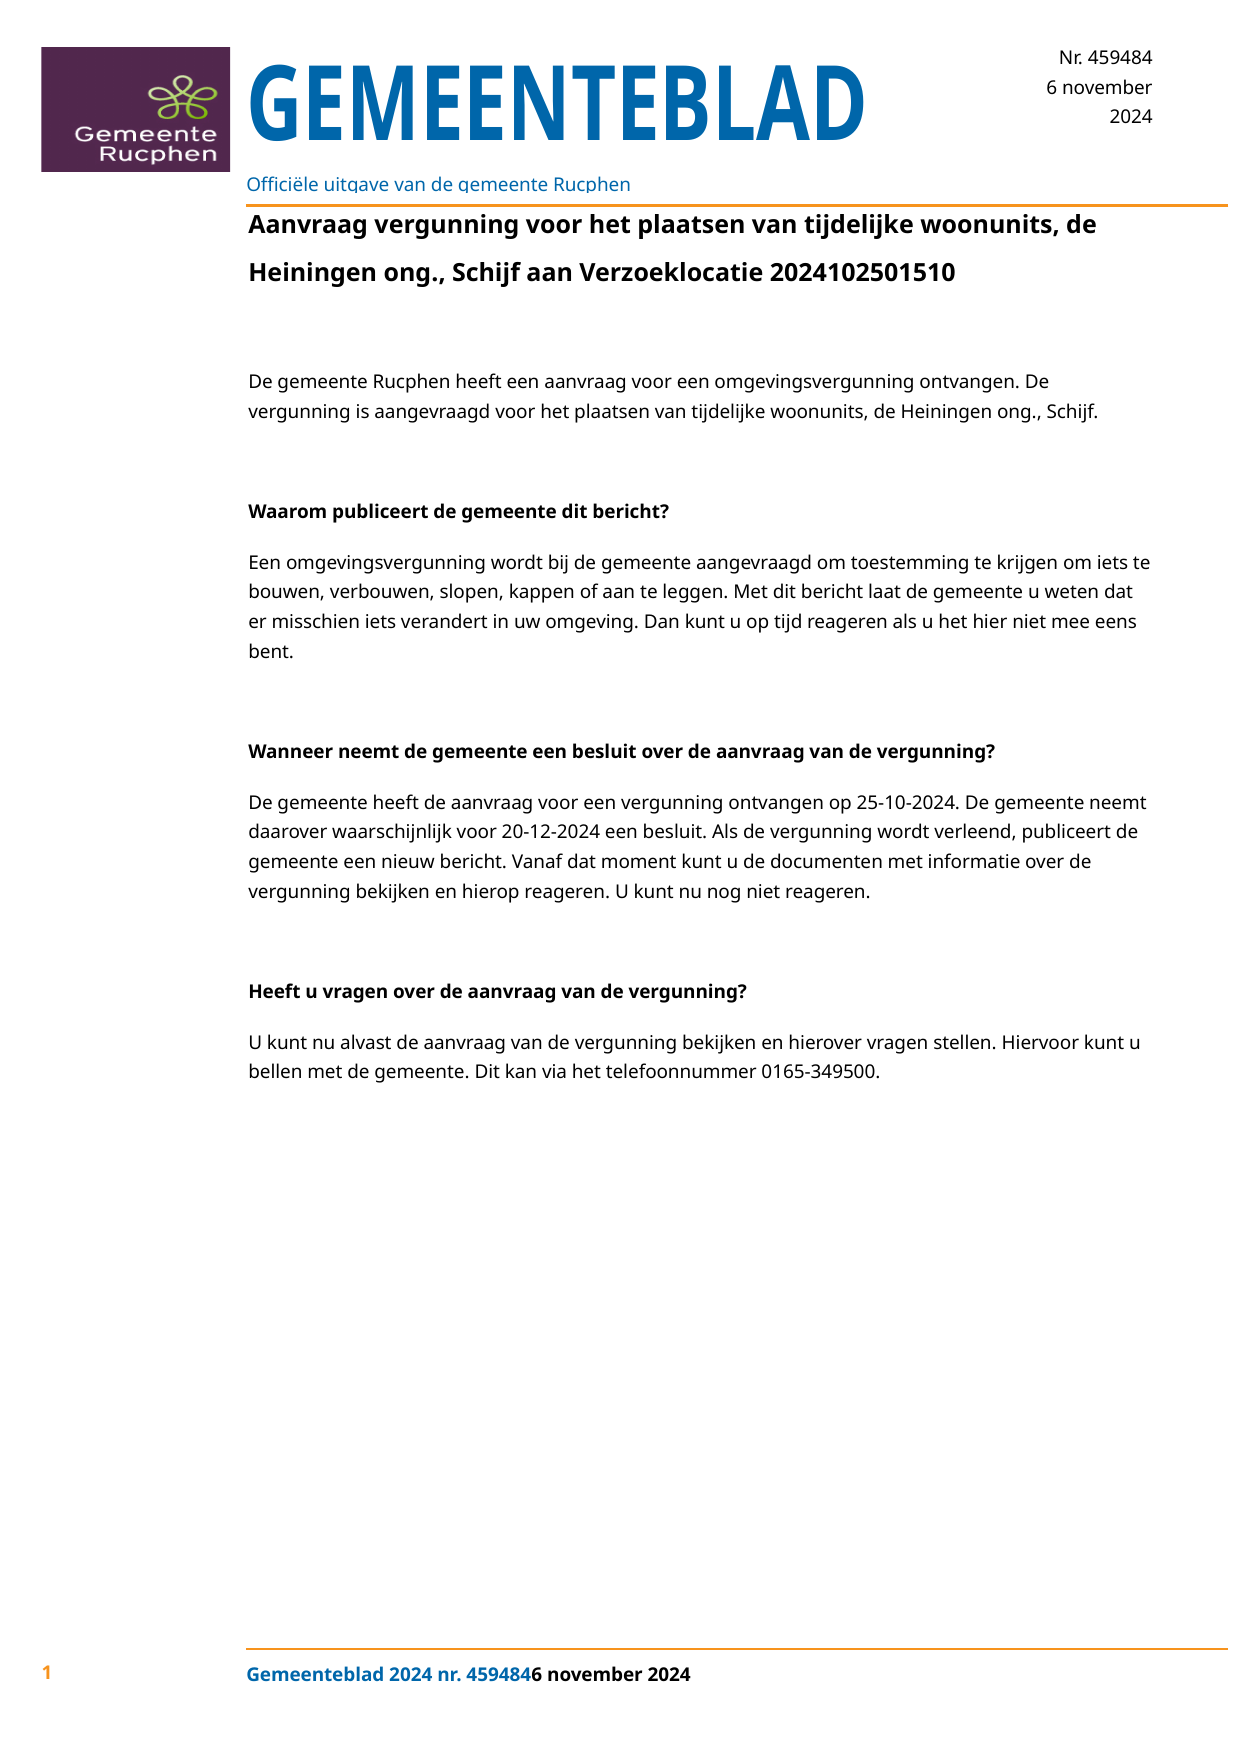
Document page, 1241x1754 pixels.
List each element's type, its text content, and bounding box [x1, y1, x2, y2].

picture [41, 47, 231, 172]
text Aanvraag vergunning voor het plaatsen van tijdelijke woonunits, de Heiningen ong., Schijf aan Verzoeklocatie 2024102501510 [248, 207, 1152, 288]
text Wanneer neemt de gemeente een besluit over de aanvraag van de vergunning? [248, 739, 1152, 764]
text U kunt nu alvast de aanvraag van de vergunning bekijken en hierover vragen stellen. Hiervoor kunt u bellen met de gemeente. Dit kan via het telefoonnummer 0165-349500. [248, 1029, 1152, 1084]
text Waarom publiceert de gemeente dit bericht? [248, 499, 1152, 524]
text Een omgevingsvergunning wordt bij de gemeente aangevraagd om toestemming te krijgen om iets te bouwen, verbouwen, slopen, kappen of aan te leggen. Met dit bericht laat de gemeente u weten dat er misschien iets verandert in uw omgeving. Dan kunt u op tijd reageren als u het hier niet mee eens bent. [248, 549, 1152, 664]
text De gemeente heeft de aanvraag voor een vergunning ontvangen op 25-10-2024. De gemeente neemt daarover waarschijnlijk voor 20-12-2024 een besluit. Als de vergunning wordt verleend, publiceert de gemeente een nieuw bericht. Vanaf dat moment kunt u de documenten met informatie over de vergunning bekijken en hierop reageren. U kunt nu nog niet reageren. [248, 789, 1152, 904]
text De gemeente Rucphen heeft een aanvraag voor een omgevingsvergunning ontvangen. De vergunning is aangevraagd voor het plaatsen van tijdelijke woonunits, de Heiningen ong., Schijf. [248, 368, 1152, 424]
text Heeft u vragen over de aanvraag van de vergunning? [248, 979, 1152, 1004]
